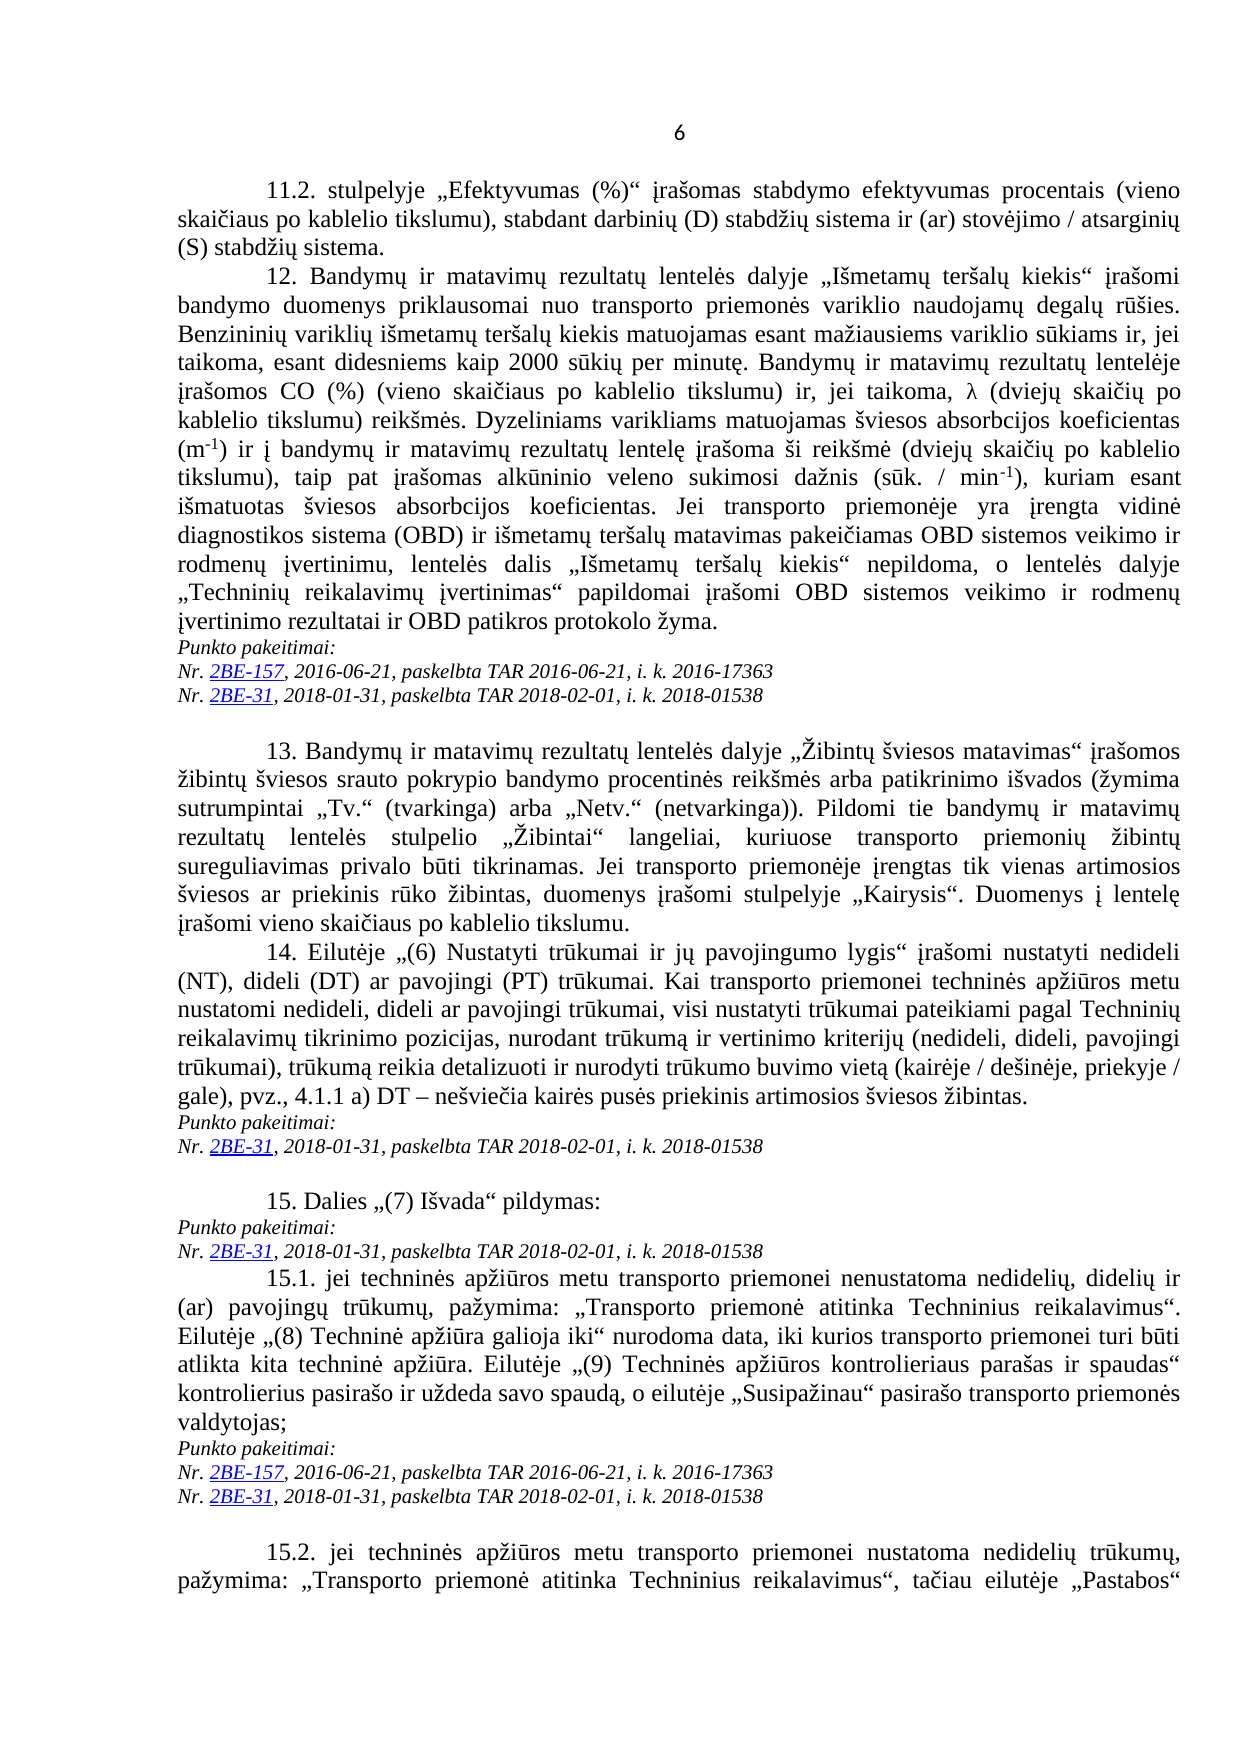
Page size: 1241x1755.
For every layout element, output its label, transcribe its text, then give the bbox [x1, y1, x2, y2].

text 13. Bandymų ir matavimų rezultatų lentelės dalyje „Žibintų šviesos matavimas“ įrašomos žibintų šviesos srauto pokrypio bandymo procentinės reikšmės arba patikrinimo išvados (žymima sutrumpintai „Tv.“ (tvarkinga) arba „Netv.“ (netvarkinga)). Pildomi tie bandymų ir matavimų rezultatų lentelės stulpelio „Žibintai“ langeliai, kuriuose transporto priemonių žibintų sureguliavimas privalo būti tikrinamas. Jei transporto priemonėje įrengtas tik vienas artimosios šviesos ar priekinis rūko žibintas, duomenys įrašomi stulpelyje „Kairysis“. Duomenys į lentelę įrašomi vieno skaičiaus po kablelio tikslumu. [177, 736, 1181, 937]
text Nr. 2BE-31, 2018-01-31, paskelbta TAR 2018-02-01, i. k. 2018-01538 [177, 1484, 1181, 1508]
text 15. Dalies „(7) Išvada“ pildymas: [177, 1186, 1181, 1215]
text Nr. 2BE-31, 2018-01-31, paskelbta TAR 2018-02-01, i. k. 2018-01538 [177, 683, 1181, 707]
text Nr. 2BE-157, 2016-06-21, paskelbta TAR 2016-06-21, i. k. 2016-17363 [177, 1460, 1181, 1484]
text 14. Eilutėje „(6) Nustatyti trūkumai ir jų pavojingumo lygis“ įrašomi nustatyti nedideli (NT), dideli (DT) ar pavojingi (PT) trūkumai. Kai transporto priemonei techninės apžiūros metu nustatomi nedideli, dideli ar pavojingi trūkumai, visi nustatyti trūkumai pateikiami pagal Techninių reikalavimų tikrinimo pozicijas, nurodant trūkumą ir vertinimo kriterijų (nedideli, dideli, pavojingi trūkumai), trūkumą reikia detalizuoti ir nurodyti trūkumo buvimo vietą (kairėje / dešinėje, priekyje / gale), pvz., 4.1.1 a) DT – nešviečia kairės pusės priekinis artimosios šviesos žibintas. [177, 937, 1181, 1109]
text Punkto pakeitimai: [177, 1436, 1181, 1460]
text 11.2. stulpelyje „Efektyvumas (%)“ įrašomas stabdymo efektyvumas procentais (vieno skaičiaus po kablelio tikslumu), stabdant darbinių (D) stabdžių sistema ir (ar) stovėjimo / atsarginių (S) stabdžių sistema. [177, 175, 1181, 261]
text Nr. 2BE-31, 2018-01-31, paskelbta TAR 2018-02-01, i. k. 2018-01538 [177, 1134, 1181, 1158]
text Punkto pakeitimai: [177, 1109, 1181, 1134]
text 15.2. jei techninės apžiūros metu transporto priemonei nustatoma nedidelių trūkumų, pažymima: „Transporto priemonė atitinka Techninius reikalavimus“, tačiau eilutėje „Pastabos“ [177, 1537, 1181, 1594]
text Punkto pakeitimai: [177, 635, 1181, 659]
text Punkto pakeitimai: [177, 1215, 1181, 1239]
text 12. Bandymų ir matavimų rezultatų lentelės dalyje „Išmetamų teršalų kiekis“ įrašomi bandymo duomenys priklausomai nuo transporto priemonės variklio naudojamų degalų rūšies. Benzininių variklių išmetamų teršalų kiekis matuojamas esant mažiausiems variklio sūkiams ir, jei taikoma, esant didesniems kaip 2000 sūkių per minutę. Bandymų ir matavimų rezultatų lentelėje įrašomos CO (%) (vieno skaičiaus po kablelio tikslumu) ir, jei taikoma, λ (dviejų skaičių po kablelio tikslumu) reikšmės. Dyzeliniams varikliams matuojamas šviesos absorbcijos koeficientas (m-1) ir į bandymų ir matavimų rezultatų lentelę įrašoma ši reikšmė (dviejų skaičių po kablelio tikslumu), taip pat įrašomas alkūninio veleno sukimosi dažnis (sūk. / min-1), kuriam esant išmatuotas šviesos absorbcijos koeficientas. Jei transporto priemonėje yra įrengta vidinė diagnostikos sistema (OBD) ir išmetamų teršalų matavimas pakeičiamas OBD sistemos veikimo ir rodmenų įvertinimu, lentelės dalis „Išmetamų teršalų kiekis“ nepildoma, o lentelės dalyje „Techninių reikalavimų įvertinimas“ papildomai įrašomi OBD sistemos veikimo ir rodmenų įvertinimo rezultatai ir OBD patikros protokolo žyma. [177, 261, 1181, 635]
text Nr. 2BE-31, 2018-01-31, paskelbta TAR 2018-02-01, i. k. 2018-01538 [177, 1239, 1181, 1263]
text 15.1. jei techninės apžiūros metu transporto priemonei nenustatoma nedidelių, didelių ir (ar) pavojingų trūkumų, pažymima: „Transporto priemonė atitinka Techninius reikalavimus“. Eilutėje „(8) Techninė apžiūra galioja iki“ nurodoma data, iki kurios transporto priemonei turi būti atlikta kita techninė apžiūra. Eilutėje „(9) Techninės apžiūros kontrolieriaus parašas ir spaudas“ kontrolierius pasirašo ir uždeda savo spaudą, o eilutėje „Susipažinau“ pasirašo transporto priemonės valdytojas; [177, 1263, 1181, 1436]
text Nr. 2BE-157, 2016-06-21, paskelbta TAR 2016-06-21, i. k. 2016-17363 [177, 659, 1181, 683]
